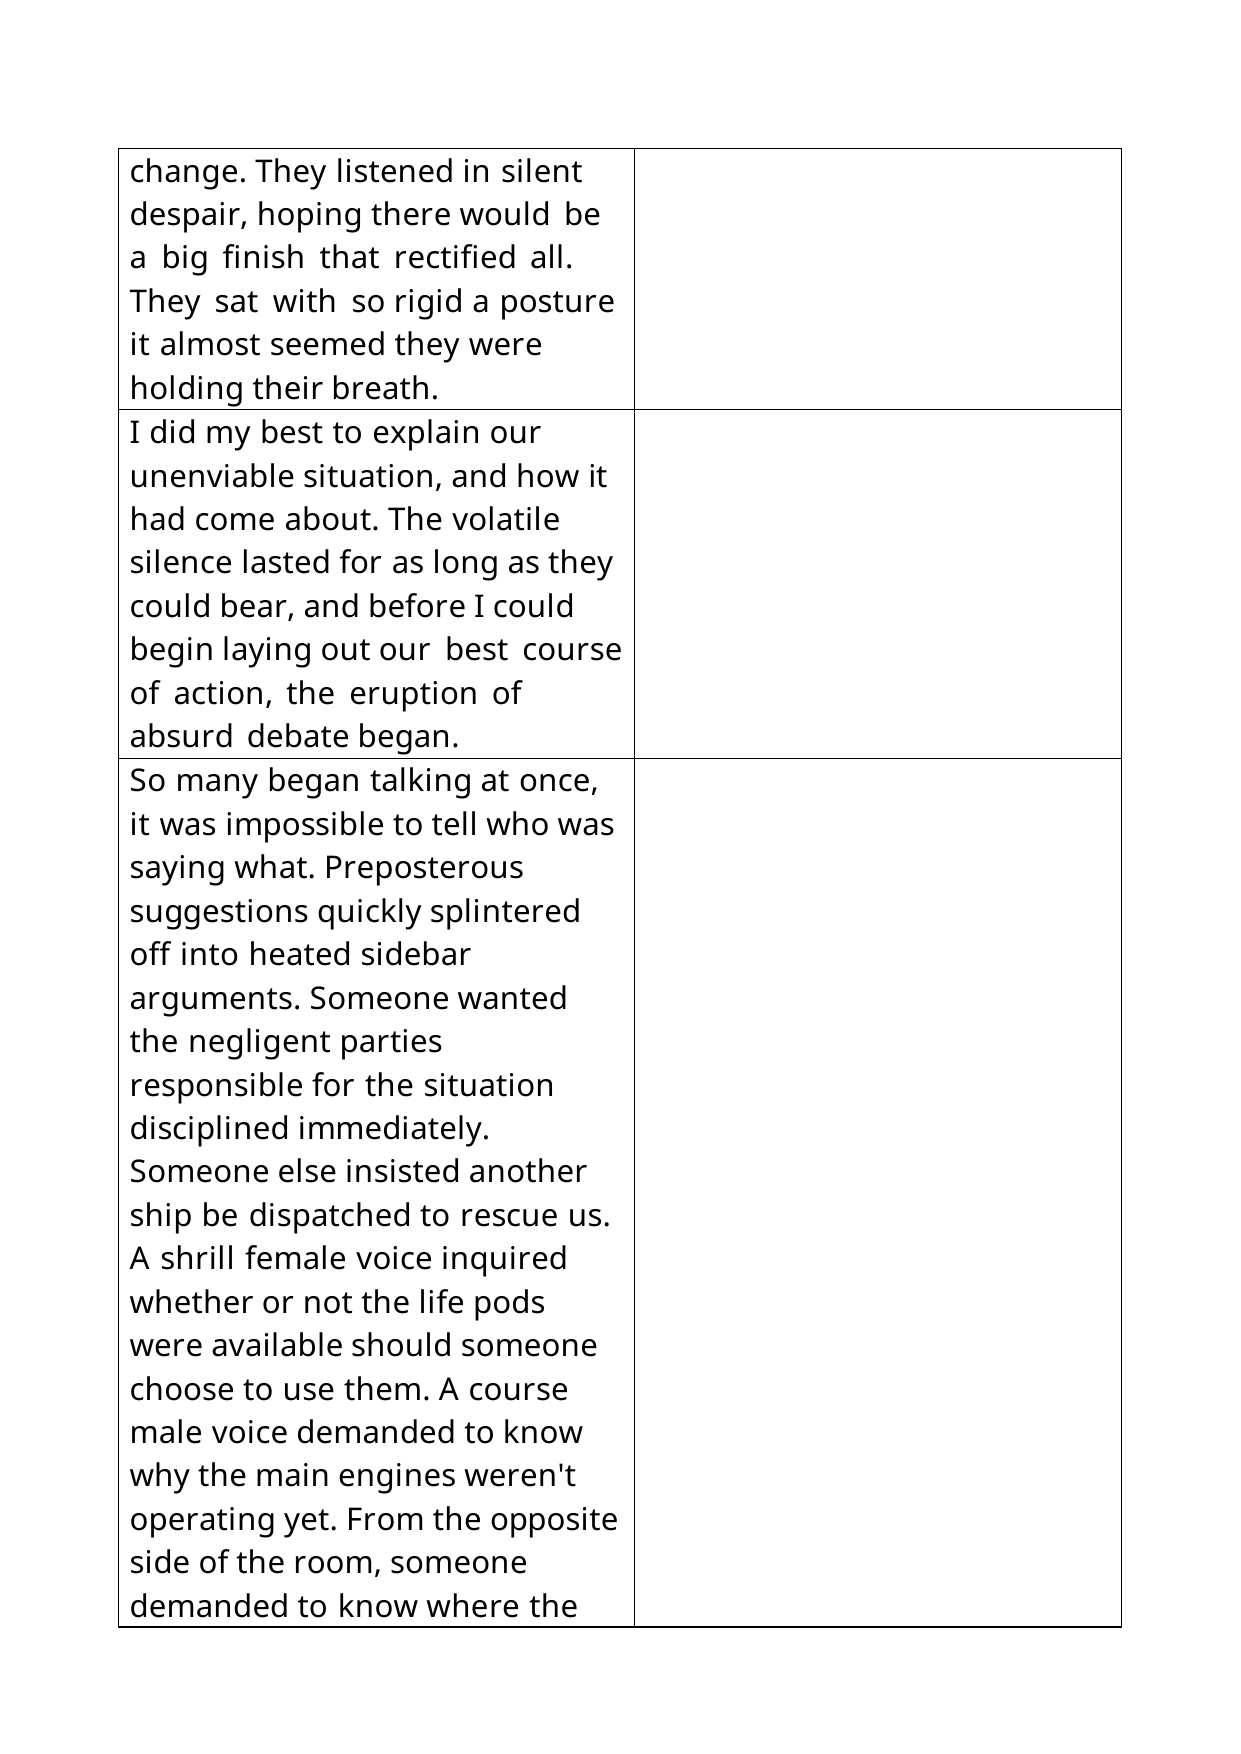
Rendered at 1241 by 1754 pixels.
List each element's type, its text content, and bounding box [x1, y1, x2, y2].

table_cell I did my best to explain our unenviable situation, and how it had come about. The volatile silence lasted for as long as they could bear, and before I could begin laying out our best course of action, the eruption of absurd debate began. [119, 410, 634, 757]
table_cell [635, 759, 1121, 1626]
table_cell [635, 410, 1121, 757]
table_cell [635, 149, 1121, 409]
table_cell change. They listened in silent despair, hoping there would be a big finish that rectified all. They sat with so rigid a posture it almost seemed they were holding their breath. [119, 149, 634, 409]
table_cell So many began talking at once, it was impossible to tell who was saying what. Preposterous suggestions quickly splintered off into heated sidebar arguments. Someone wanted the negligent parties responsible for the situation disciplined immediately. Someone else insisted another ship be dispatched to rescue us. A shrill female voice inquired whether or not the life pods were available should someone choose to use them. A course male voice demanded to know why the main engines weren't operating yet. From the opposite side of the room, someone demanded to know where the [119, 759, 634, 1626]
